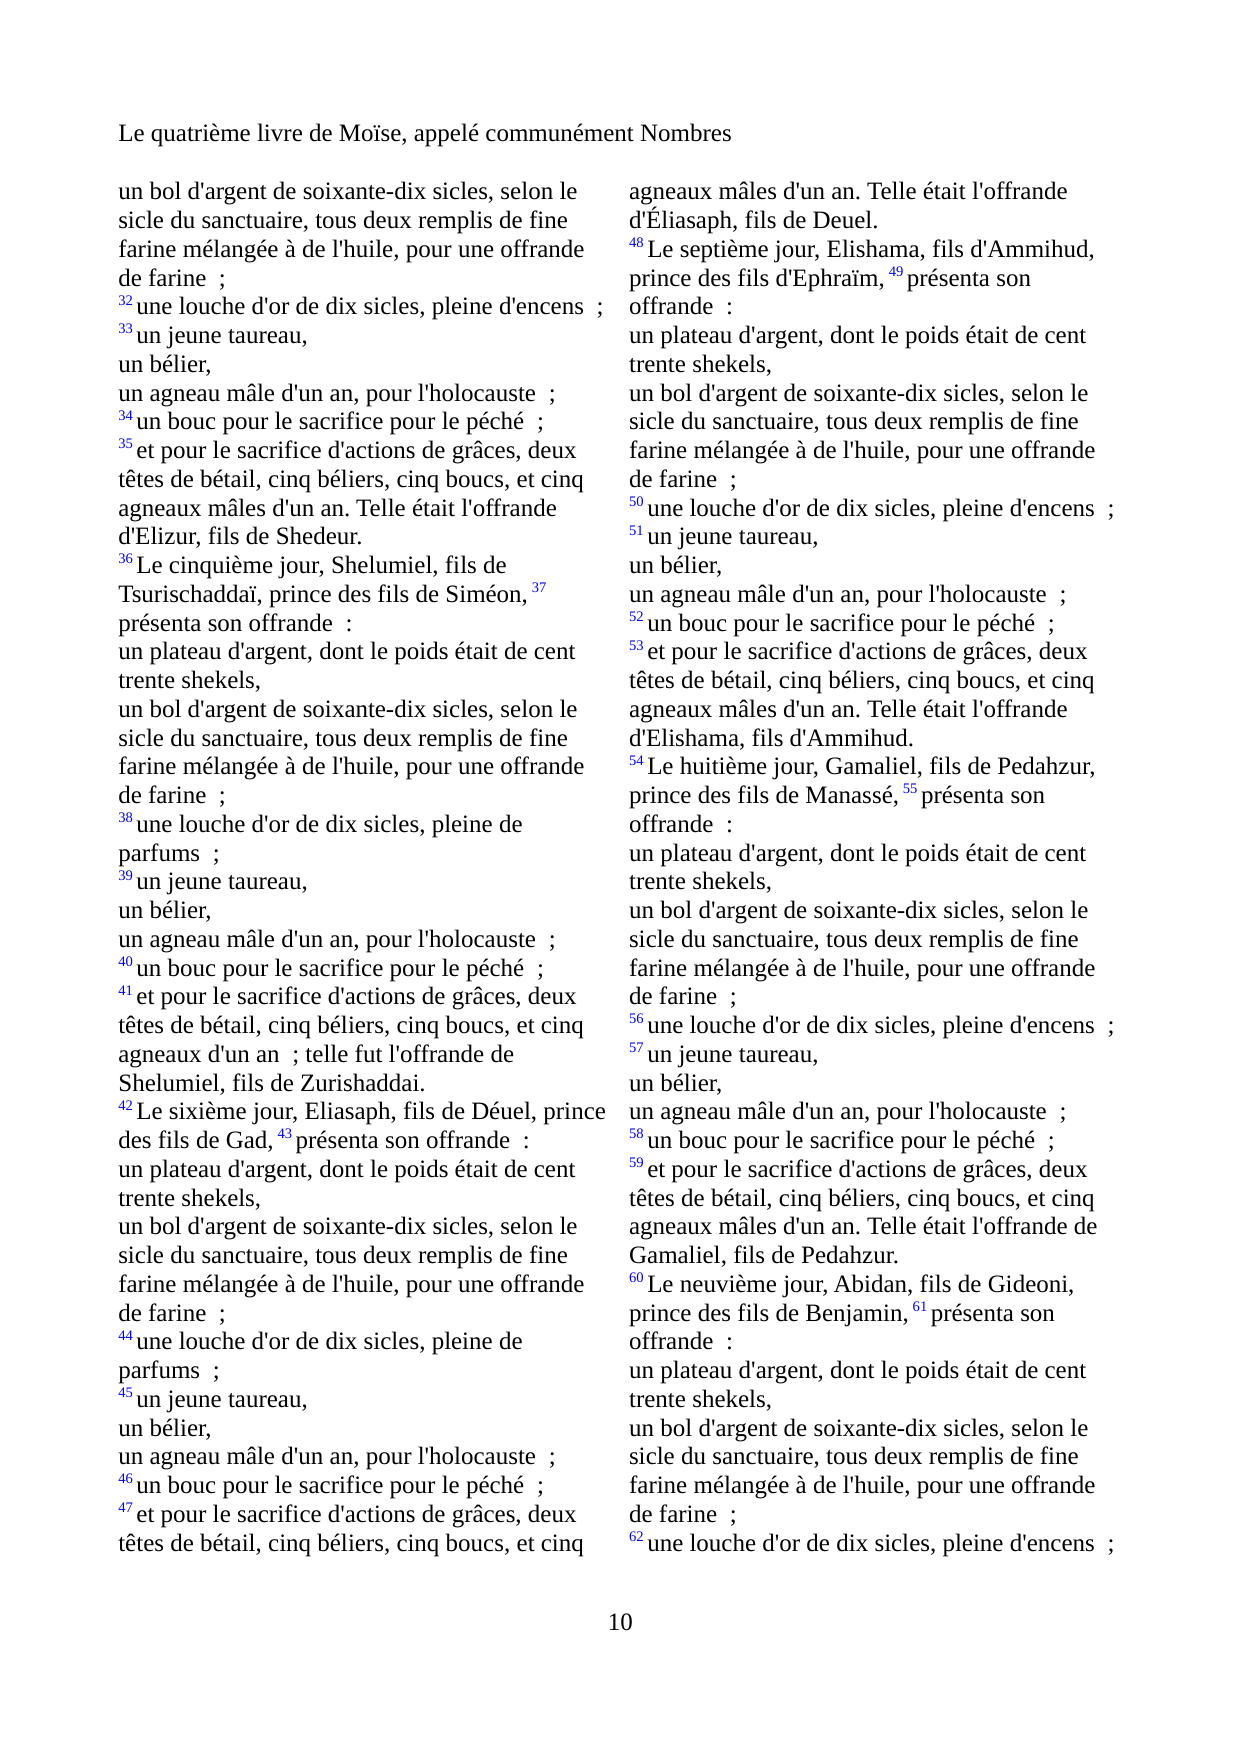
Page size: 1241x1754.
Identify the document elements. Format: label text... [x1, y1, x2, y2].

text un bol d'argent de soixante-dix sicles, selon le sicle du sanctuaire, tous deux remplis de fine farine mélangée à de l'huile, pour une offrande de farine ; [118, 1211, 611, 1326]
text un bol d'argent de soixante-dix sicles, selon le sicle du sanctuaire, tous deux remplis de fine farine mélangée à de l'huile, pour une offrande de farine ; [118, 694, 611, 809]
text 40 un bouc pour le sacrifice pour le péché ; [118, 953, 611, 981]
text un bélier, [629, 1068, 1122, 1096]
text un plateau d'argent, dont le poids était de cent trente shekels, [118, 636, 611, 694]
text 44 une louche d'or de dix sicles, pleine de parfums ; [118, 1326, 611, 1384]
text un bol d'argent de soixante-dix sicles, selon le sicle du sanctuaire, tous deux remplis de fine farine mélangée à de l'huile, pour une offrande de farine ; [118, 176, 611, 291]
text 51 un jeune taureau, [629, 521, 1122, 550]
text 60 Le neuvième jour, Abidan, fils de Gideoni, prince des fils de Benjamin, 61 présenta son offrande : [629, 1269, 1122, 1355]
text un agneau mâle d'un an, pour l'holocauste ; [118, 378, 611, 406]
text 32 une louche d'or de dix sicles, pleine d'encens ; [118, 291, 611, 320]
text 33 un jeune taureau, [118, 320, 611, 349]
text un plateau d'argent, dont le poids était de cent trente shekels, [118, 1154, 611, 1211]
text 52 un bouc pour le sacrifice pour le péché ; [629, 608, 1122, 636]
text 34 un bouc pour le sacrifice pour le péché ; [118, 406, 611, 435]
text 48 Le septième jour, Elishama, fils d'Ammihud, prince des fils d'Ephraïm, 49 présenta son offrande : [629, 234, 1122, 320]
text 38 une louche d'or de dix sicles, pleine de parfums ; [118, 809, 611, 866]
text 56 une louche d'or de dix sicles, pleine d'encens ; [629, 1010, 1122, 1039]
text 45 un jeune taureau, [118, 1384, 611, 1413]
text un plateau d'argent, dont le poids était de cent trente shekels, [629, 320, 1122, 378]
text 42 Le sixième jour, Eliasaph, fils de Déuel, prince des fils de Gad, 43 présenta son offrande : [118, 1096, 611, 1154]
text un plateau d'argent, dont le poids était de cent trente shekels, [629, 1355, 1122, 1413]
text 62 une louche d'or de dix sicles, pleine d'encens ; [629, 1528, 1122, 1556]
text un bélier, [118, 1413, 611, 1441]
text 53 et pour le sacrifice d'actions de grâces, deux têtes de bétail, cinq béliers, cinq boucs, et cinq agneaux mâles d'un an. Telle était l'offrande d'Elishama, fils d'Ammihud. [629, 636, 1122, 751]
text un bol d'argent de soixante-dix sicles, selon le sicle du sanctuaire, tous deux remplis de fine farine mélangée à de l'huile, pour une offrande de farine ; [629, 1413, 1122, 1528]
text 36 Le cinquième jour, Shelumiel, fils de Tsurischaddaï, prince des fils de Siméon, 37 présenta son offrande : [118, 550, 611, 636]
text un bol d'argent de soixante-dix sicles, selon le sicle du sanctuaire, tous deux remplis de fine farine mélangée à de l'huile, pour une offrande de farine ; [629, 895, 1122, 1010]
text 41 et pour le sacrifice d'actions de grâces, deux têtes de bétail, cinq béliers, cinq boucs, et cinq agneaux d'un an ; telle fut l'offrande de Shelumiel, fils de Zurishaddai. [118, 981, 611, 1096]
text 47 et pour le sacrifice d'actions de grâces, deux têtes de bétail, cinq béliers, cinq boucs, et cinq [118, 1499, 611, 1556]
text un agneau mâle d'un an, pour l'holocauste ; [629, 579, 1122, 608]
text un bol d'argent de soixante-dix sicles, selon le sicle du sanctuaire, tous deux remplis de fine farine mélangée à de l'huile, pour une offrande de farine ; [629, 378, 1122, 493]
text 35 et pour le sacrifice d'actions de grâces, deux têtes de bétail, cinq béliers, cinq boucs, et cinq agneaux mâles d'un an. Telle était l'offrande d'Elizur, fils de Shedeur. [118, 435, 611, 550]
text agneaux mâles d'un an. Telle était l'offrande d'Éliasaph, fils de Deuel. [629, 176, 1122, 234]
text un bélier, [118, 349, 611, 378]
text 54 Le huitième jour, Gamaliel, fils de Pedahzur, prince des fils de Manassé, 55 présenta son offrande : [629, 751, 1122, 838]
text un plateau d'argent, dont le poids était de cent trente shekels, [629, 838, 1122, 895]
text 59 et pour le sacrifice d'actions de grâces, deux têtes de bétail, cinq béliers, cinq boucs, et cinq agneaux mâles d'un an. Telle était l'offrande de Gamaliel, fils de Pedahzur. [629, 1154, 1122, 1269]
text 58 un bouc pour le sacrifice pour le péché ; [629, 1125, 1122, 1154]
text 57 un jeune taureau, [629, 1039, 1122, 1068]
text un bélier, [629, 550, 1122, 579]
text un agneau mâle d'un an, pour l'holocauste ; [118, 1441, 611, 1470]
text un agneau mâle d'un an, pour l'holocauste ; [118, 924, 611, 953]
text un bélier, [118, 895, 611, 924]
text 39 un jeune taureau, [118, 866, 611, 895]
text un agneau mâle d'un an, pour l'holocauste ; [629, 1096, 1122, 1125]
text 46 un bouc pour le sacrifice pour le péché ; [118, 1470, 611, 1499]
text 50 une louche d'or de dix sicles, pleine d'encens ; [629, 493, 1122, 521]
